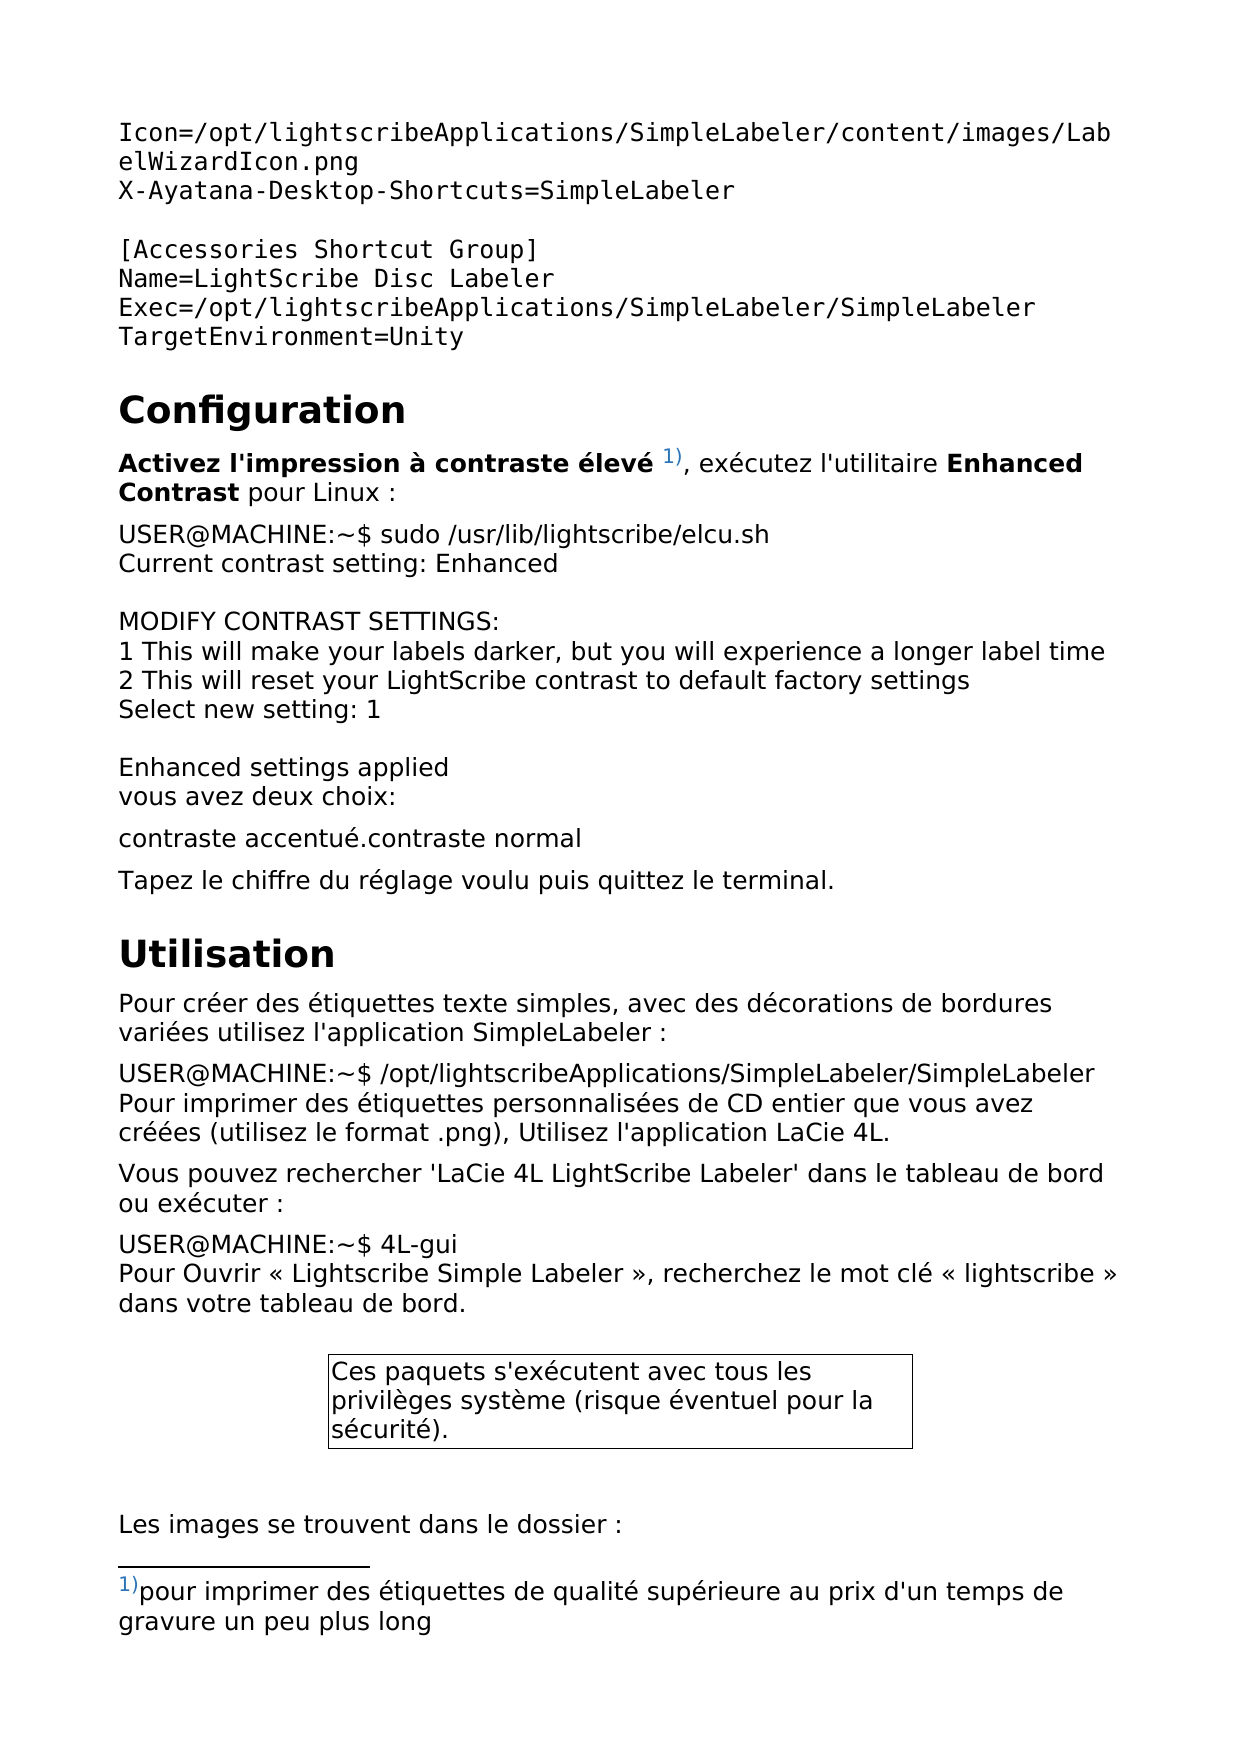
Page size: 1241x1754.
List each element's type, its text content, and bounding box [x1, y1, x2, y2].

text Activez l'impression à contraste élevé , exécutez l'utilitaire Enhanced Contrast pour Linux : [118, 444, 1122, 508]
text pour imprimer des étiquettes de qualité supérieure au prix d'un temps de gravure un peu plus long [118, 1573, 1122, 1636]
table_header Ces paquets s'exécutent avec tous les privilèges système (risque éventuel pour la sécurité). [329, 1355, 912, 1447]
text contraste accentué.contraste normal [118, 824, 1122, 853]
text Tapez le chiffre du réglage voulu puis quittez le terminal. [118, 866, 1122, 895]
text USER@MACHINE:~$ sudo /usr/lib/lightscribe/elcu.sh Current contrast setting: Enhanced MODIFY CONTRAST SETTINGS: 1 This will make your labels darker, but you will experience a longer label time 2 This will reset your LightScribe contrast to default factory settings Select new setting: 1 Enhanced settings applied [118, 520, 1122, 783]
text Icon=/opt/lightscribeApplications/SimpleLabeler/content/images/LabelWizardIcon.png X-Ayatana-Desktop-Shortcuts=SimpleLabeler [Accessories Shortcut Group] Name=LightScribe Disc Labeler Exec=/opt/lightscribeApplications/SimpleLabeler/SimpleLabeler TargetEnvironment=Unity [118, 118, 1122, 351]
subtitle Configuration [118, 388, 1122, 432]
text vous avez deux choix: [118, 783, 1122, 812]
text Pour imprimer des étiquettes personnalisées de CD entier que vous avez créées (utilisez le format .png), Utilisez l'application LaCie 4L. [118, 1089, 1122, 1147]
text Vous pouvez rechercher 'LaCie 4L LightScribe Labeler' dans le tableau de bord ou exécuter : [118, 1159, 1122, 1218]
text Pour créer des étiquettes texte simples, avec des décorations de bordures variées utilisez l'application SimpleLabeler : [118, 989, 1122, 1047]
text USER@MACHINE:~$ /opt/lightscribeApplications/SimpleLabeler/SimpleLabeler [118, 1059, 1122, 1089]
subtitle Utilisation [118, 933, 1122, 976]
text USER@MACHINE:~$ 4L-gui [118, 1230, 1122, 1259]
text Pour Ouvrir « Lightscribe Simple Labeler », recherchez le mot clé « lightscribe » dans votre tableau de bord. [118, 1259, 1122, 1318]
text Les images se trouvent dans le dossier : [118, 1510, 1122, 1539]
